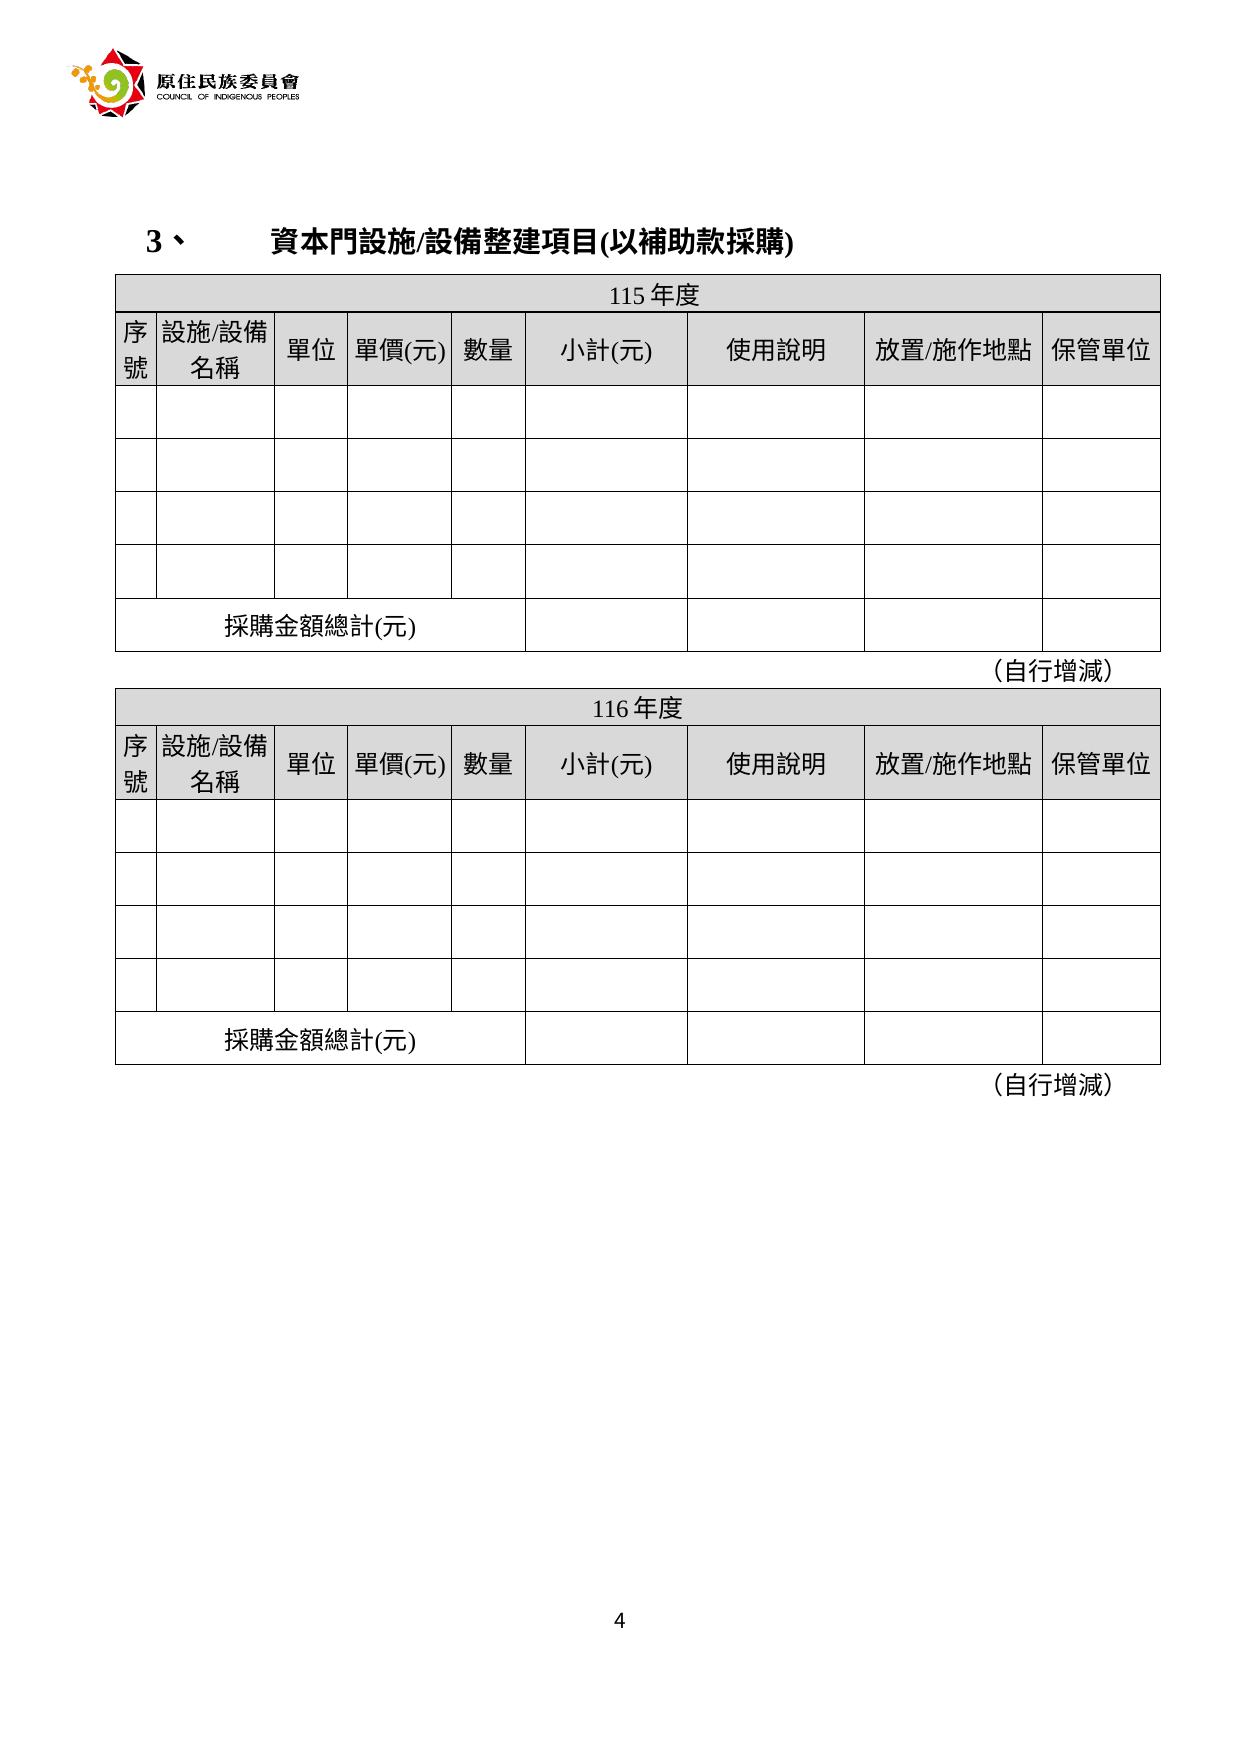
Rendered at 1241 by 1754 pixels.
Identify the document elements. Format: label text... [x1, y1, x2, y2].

table_cell 放置/施作地點 [865, 313, 1042, 385]
table_cell [865, 1012, 1042, 1064]
table_cell [688, 545, 864, 597]
table_cell [865, 800, 1042, 852]
table_cell 放置/施作地點 [865, 726, 1042, 799]
table_cell 小計(元) [526, 313, 687, 385]
table_header 115年度 [116, 275, 1160, 311]
table_cell [526, 439, 687, 491]
table_cell 單位 [275, 313, 347, 385]
table_cell 單位 [275, 726, 347, 799]
table_cell 保管單位 [1043, 313, 1160, 385]
table_cell [348, 959, 451, 1011]
table_cell [688, 386, 864, 438]
table_cell [116, 800, 156, 852]
table_cell [348, 439, 451, 491]
table_cell [157, 800, 274, 852]
table_cell 序號 [116, 313, 156, 385]
table_cell [688, 906, 864, 958]
table_cell [526, 853, 687, 905]
table_cell [1043, 545, 1160, 597]
table_cell [275, 800, 347, 852]
table_cell [452, 906, 525, 958]
table_cell [865, 853, 1042, 905]
table_cell [116, 492, 156, 544]
table_cell [452, 492, 525, 544]
table_cell [157, 492, 274, 544]
table_cell [275, 906, 347, 958]
table_cell [688, 853, 864, 905]
table_cell [452, 800, 525, 852]
table_cell [275, 386, 347, 438]
table_cell 單價(元) [348, 726, 451, 799]
table_cell [526, 545, 687, 597]
table_cell [688, 492, 864, 544]
table_cell [348, 853, 451, 905]
table_cell 序號 [116, 726, 156, 799]
table_cell [865, 906, 1042, 958]
table_cell [865, 492, 1042, 544]
table_cell 採購金額總計(元) [116, 599, 525, 651]
table_cell [526, 492, 687, 544]
table_cell 單價(元) [348, 313, 451, 385]
table_cell 小計(元) [526, 726, 687, 799]
table_cell [1043, 800, 1160, 852]
table_cell [865, 439, 1042, 491]
table_cell [275, 853, 347, 905]
table_cell [1043, 853, 1160, 905]
table_cell 使用說明 [688, 726, 864, 799]
table_cell [348, 545, 451, 597]
table_cell [688, 599, 864, 651]
table_cell [526, 800, 687, 852]
table_cell [116, 545, 156, 597]
table_cell [348, 492, 451, 544]
table_cell [526, 386, 687, 438]
table_cell [452, 959, 525, 1011]
table_cell [157, 853, 274, 905]
table_cell [275, 545, 347, 597]
table_cell [688, 800, 864, 852]
table_cell [1043, 959, 1160, 1011]
list 資本門設施/設備整建項目(以補助款採購) [146, 213, 1128, 262]
table_cell 使用說明 [688, 313, 864, 385]
table_cell [348, 906, 451, 958]
table_cell [688, 1012, 864, 1064]
table_cell [452, 439, 525, 491]
table_cell 設施/設備 名稱 [157, 313, 274, 385]
table_cell [688, 959, 864, 1011]
table_cell [1043, 906, 1160, 958]
table_cell 採購金額總計(元) [116, 1012, 525, 1064]
table_cell [348, 386, 451, 438]
table_cell [452, 853, 525, 905]
table_cell [1043, 492, 1160, 544]
table_cell 設施/設備 名稱 [157, 726, 274, 799]
table_cell [157, 386, 274, 438]
table_cell [116, 959, 156, 1011]
table_cell [526, 906, 687, 958]
table_cell [157, 959, 274, 1011]
text （自行增減） [112, 1065, 1128, 1102]
table_cell [275, 439, 347, 491]
table_cell [1043, 599, 1160, 651]
table_cell [865, 959, 1042, 1011]
table_header 116年度 [116, 689, 1160, 725]
table_cell [116, 906, 156, 958]
table_cell [688, 439, 864, 491]
table_cell [116, 853, 156, 905]
table_cell [865, 545, 1042, 597]
table_cell [116, 386, 156, 438]
table_cell [865, 599, 1042, 651]
table_cell [526, 959, 687, 1011]
table_cell [1043, 386, 1160, 438]
table_cell [157, 545, 274, 597]
table_cell [526, 1012, 687, 1064]
table_cell 保管單位 [1043, 726, 1160, 799]
table_cell [452, 545, 525, 597]
table_cell [116, 439, 156, 491]
table_cell [452, 386, 525, 438]
table_cell 數量 [452, 313, 525, 385]
text （自行增減） [112, 652, 1128, 688]
table_cell [348, 800, 451, 852]
table_cell [157, 906, 274, 958]
table_cell [1043, 1012, 1160, 1064]
table_cell [275, 492, 347, 544]
table_cell 數量 [452, 726, 525, 799]
table_cell [526, 599, 687, 651]
table_cell [865, 386, 1042, 438]
table_cell [275, 959, 347, 1011]
table_cell [1043, 439, 1160, 491]
table_cell [157, 439, 274, 491]
